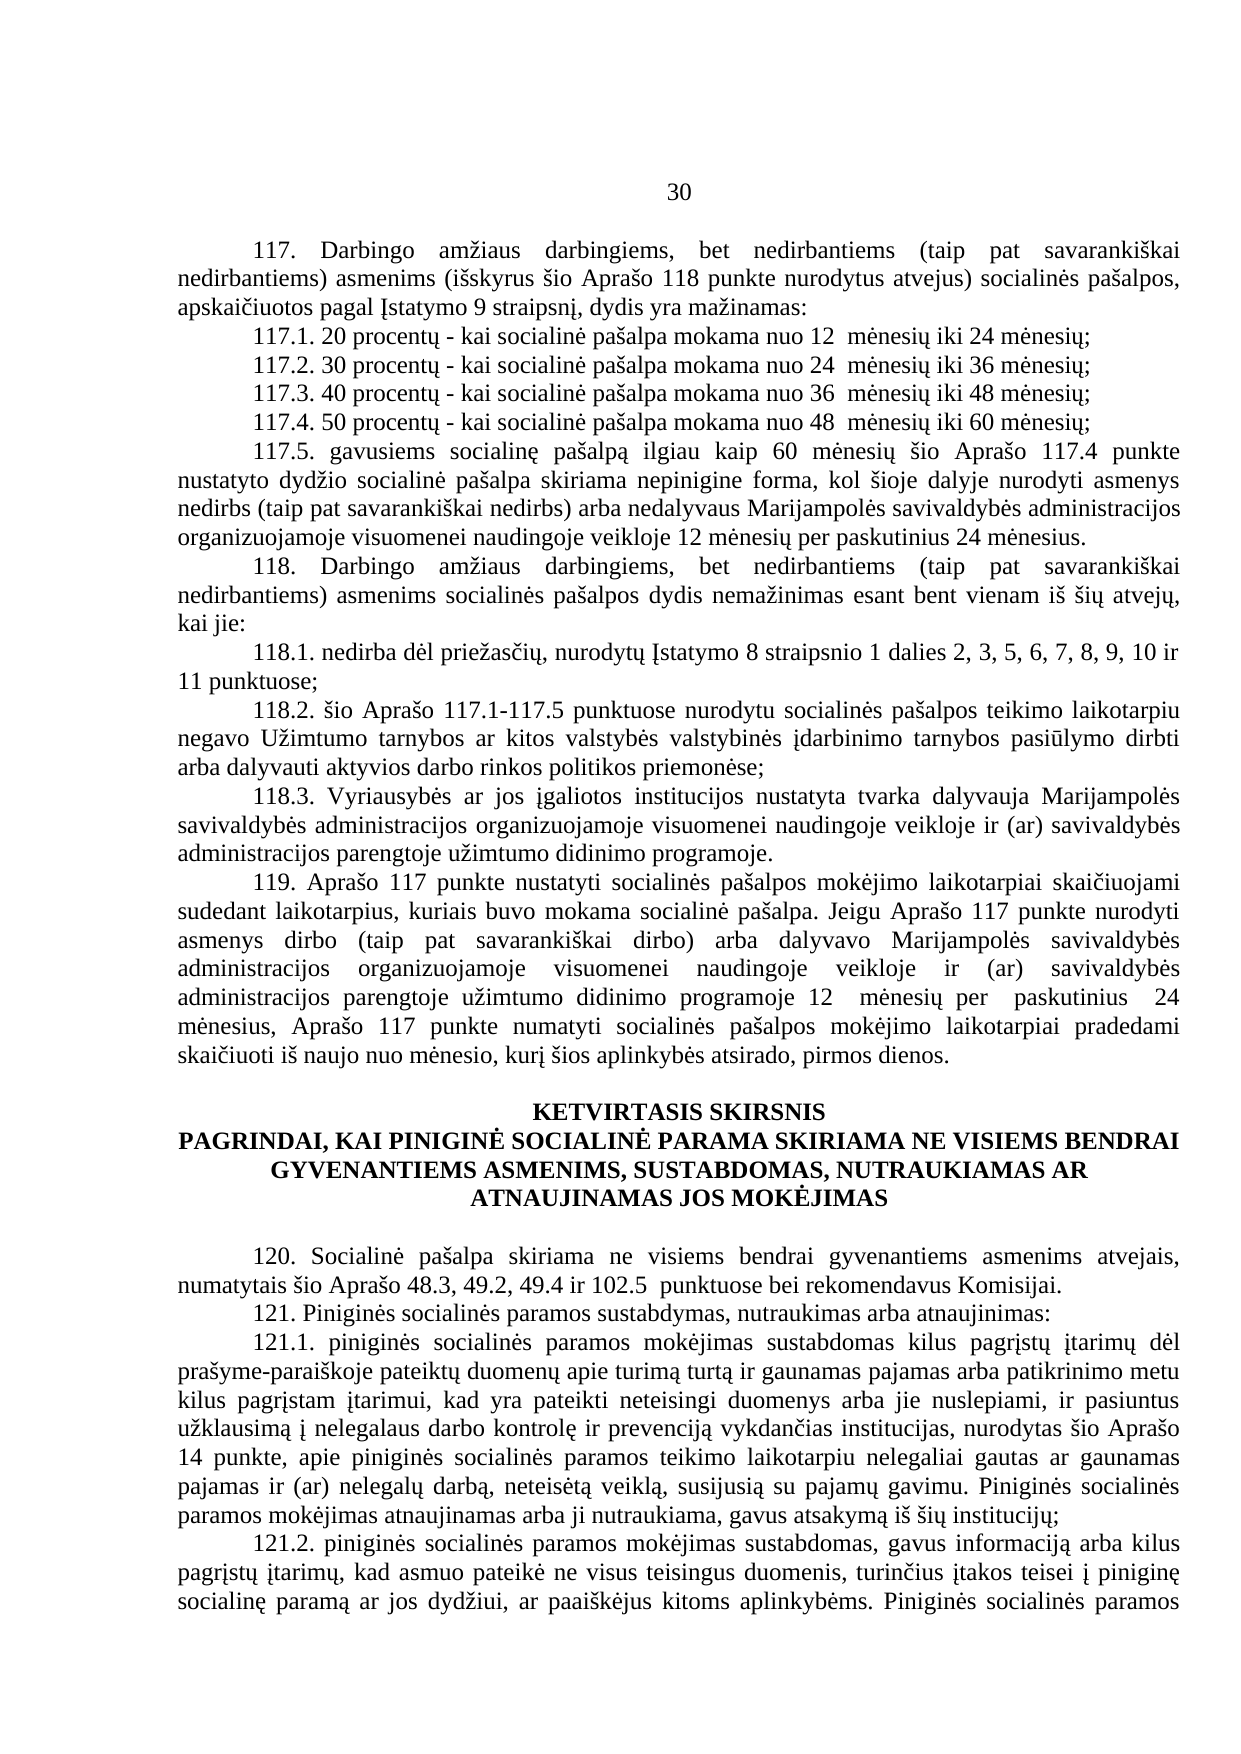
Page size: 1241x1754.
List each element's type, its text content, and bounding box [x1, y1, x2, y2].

text 121.2. piniginės socialinės paramos mokėjimas sustabdomas, gavus informaciją arba kilus pagrįstų įtarimų, kad asmuo pateikė ne visus teisingus duomenis, turinčius įtakos teisei į piniginę socialinę paramą ar jos dydžiui, ar paaiškėjus kitoms aplinkybėms. Piniginės socialinės paramos [177, 1528, 1181, 1615]
text 119. Aprašo 117 punkte nustatyti socialinės pašalpos mokėjimo laikotarpiai skaičiuojami sudedant laikotarpius, kuriais buvo mokama socialinė pašalpa. Jeigu Aprašo 117 punkte nurodyti asmenys dirbo (taip pat savarankiškai dirbo) arba dalyvavo Marijampolės savivaldybės administracijos organizuojamoje visuomenei naudingoje veikloje ir (ar) savivaldybės administracijos parengtoje užimtumo didinimo programoje 12 mėnesių per paskutinius 24 mėnesius, Aprašo 117 punkte numatyti socialinės pašalpos mokėjimo laikotarpiai pradedami skaičiuoti iš naujo nuo mėnesio, kurį šios aplinkybės atsirado, pirmos dienos. [177, 867, 1181, 1068]
text 117.4. 50 procentų - kai socialinė pašalpa mokama nuo 48 mėnesių iki 60 mėnesių; [177, 407, 1181, 436]
text 121.1. piniginės socialinės paramos mokėjimas sustabdomas kilus pagrįstų įtarimų dėl prašyme-paraiškoje pateiktų duomenų apie turimą turtą ir gaunamas pajamas arba patikrinimo metu kilus pagrįstam įtarimui, kad yra pateikti neteisingi duomenys arba jie nuslepiami, ir pasiuntus užklausimą į nelegalaus darbo kontrolę ir prevenciją vykdančias institucijas, nurodytas šio Aprašo 14 punkte, apie piniginės socialinės paramos teikimo laikotarpiu nelegaliai gautas ar gaunamas pajamas ir (ar) nelegalų darbą, neteisėtą veiklą, susijusią su pajamų gavimu. Piniginės socialinės paramos mokėjimas atnaujinamas arba ji nutraukiama, gavus atsakymą iš šių institucijų; [177, 1327, 1181, 1528]
text 121. Piniginės socialinės paramos sustabdymas, nutraukimas arba atnaujinimas: [177, 1298, 1181, 1327]
text 117. Darbingo amžiaus darbingiems, bet nedirbantiems (taip pat savarankiškai nedirbantiems) asmenims (išskyrus šio Aprašo 118 punkte nurodytus atvejus) socialinės pašalpos, apskaičiuotos pagal Įstatymo 9 straipsnį, dydis yra mažinamas: [177, 235, 1181, 321]
text 118.1. nedirba dėl priežasčių, nurodytų Įstatymo 8 straipsnio 1 dalies 2, 3, 5, 6, 7, 8, 9, 10 ir 11 punktuose; [177, 637, 1181, 695]
text KETVIRTASIS SKIRSNIS [177, 1097, 1181, 1126]
text 117.1. 20 procentų - kai socialinė pašalpa mokama nuo 12 mėnesių iki 24 mėnesių; [177, 321, 1181, 350]
text 118.3. Vyriausybės ar jos įgaliotos institucijos nustatyta tvarka dalyvauja Marijampolės savivaldybės administracijos organizuojamoje visuomenei naudingoje veikloje ir (ar) savivaldybės administracijos parengtoje užimtumo didinimo programoje. [177, 781, 1181, 867]
text 117.5. gavusiems socialinę pašalpą ilgiau kaip 60 mėnesių šio Aprašo 117.4 punkte nustatyto dydžio socialinė pašalpa skiriama nepinigine forma, kol šioje dalyje nurodyti asmenys nedirbs (taip pat savarankiškai nedirbs) arba nedalyvaus Marijampolės savivaldybės administracijos organizuojamoje visuomenei naudingoje veikloje 12 mėnesių per paskutinius 24 mėnesius. [177, 436, 1181, 551]
text 118. Darbingo amžiaus darbingiems, bet nedirbantiems (taip pat savarankiškai nedirbantiems) asmenims socialinės pašalpos dydis nemažinimas esant bent vienam iš šių atvejų, kai jie: [177, 551, 1181, 637]
text 120. Socialinė pašalpa skiriama ne visiems bendrai gyvenantiems asmenims atvejais, numatytais šio Aprašo 48.3, 49.2, 49.4 ir 102.5 punktuose bei rekomendavus Komisijai. [177, 1241, 1181, 1298]
text 117.2. 30 procentų - kai socialinė pašalpa mokama nuo 24 mėnesių iki 36 mėnesių; [177, 350, 1181, 378]
text PAGRINDAI, KAI PINIGINĖ SOCIALINĖ PARAMA SKIRIAMA NE VISIEMS BENDRAI GYVENANTIEMS ASMENIMS, SUSTABDOMAS, NUTRAUKIAMAS AR ATNAUJINAMAS JOS MOKĖJIMAS [177, 1126, 1181, 1212]
text 117.3. 40 procentų - kai socialinė pašalpa mokama nuo 36 mėnesių iki 48 mėnesių; [177, 378, 1181, 407]
text 118.2. šio Aprašo 117.1-117.5 punktuose nurodytu socialinės pašalpos teikimo laikotarpiu negavo Užimtumo tarnybos ar kitos valstybės valstybinės įdarbinimo tarnybos pasiūlymo dirbti arba dalyvauti aktyvios darbo rinkos politikos priemonėse; [177, 695, 1181, 781]
